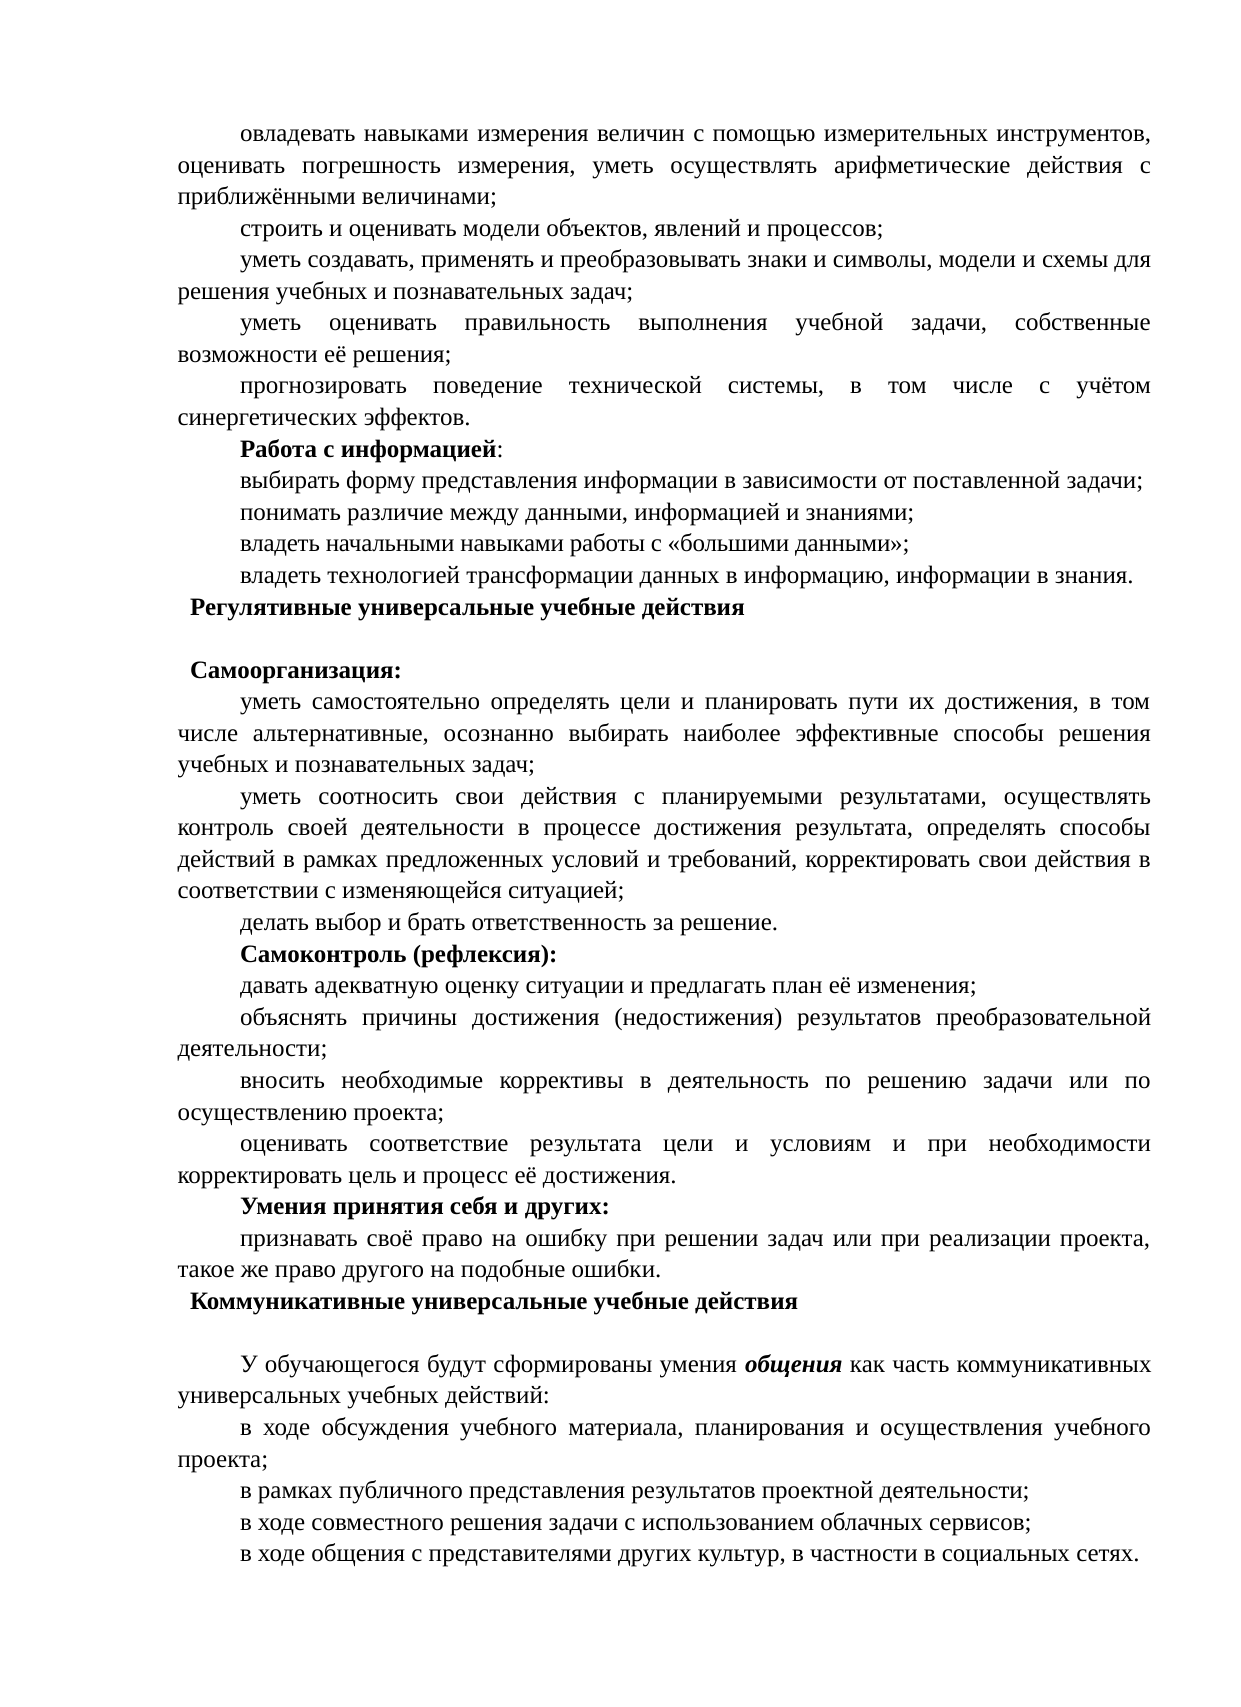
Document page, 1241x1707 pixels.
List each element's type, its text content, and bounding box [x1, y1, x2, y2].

text прогнозировать поведение технической системы, в том числе с учётом синергетических эффектов. [177, 371, 1152, 431]
text Самоконтроль (рефлексия): [177, 939, 1152, 967]
text оценивать соответствие результата цели и условиям и при необходимости корректировать цель и процесс её достижения. [177, 1128, 1152, 1188]
text объяснять причины достижения (недостижения) результатов преобразовательной деятельности; [177, 1002, 1152, 1062]
text в рамках публичного представления результатов проектной деятельности; [177, 1475, 1152, 1504]
text строить и оценивать модели объектов, явлений и процессов; [177, 213, 1152, 242]
text уметь соотносить свои действия с планируемыми результатами, осуществлять контроль своей деятельности в процессе достижения результата, определять способы действий в рамках предложенных условий и требований, корректировать свои действия в соответствии с изменяющейся ситуацией; [177, 781, 1152, 904]
text владеть технологией трансформации данных в информацию, информации в знания. [177, 560, 1152, 589]
text У обучающегося будут сформированы умения общения как часть коммуникативных универсальных учебных действий: [177, 1349, 1152, 1409]
text вносить необходимые коррективы в деятельность по решению задачи или по осуществлению проекта; [177, 1065, 1152, 1125]
text Умения принятия себя и других: [177, 1191, 1152, 1220]
text уметь самостоятельно определять цели и планировать пути их достижения, в том числе альтернативные, осознанно выбирать наиболее эффективные способы решения учебных и познавательных задач; [177, 686, 1152, 778]
text в ходе общения с представителями других культур, в частности в социальных сетях. [177, 1538, 1152, 1567]
text понимать различие между данными, информацией и знаниями; [177, 497, 1152, 526]
text признавать своё право на ошибку при решении задач или при реализации проекта, такое же право другого на подобные ошибки. [177, 1223, 1152, 1283]
text Регулятивные универсальные учебные действия [190, 592, 1152, 620]
text овладевать навыками измерения величин с помощью измерительных инструментов, оценивать погрешность измерения, уметь осуществлять арифметические действия с приближёнными величинами; [177, 118, 1152, 210]
text давать адекватную оценку ситуации и предлагать план её изменения; [177, 970, 1152, 999]
text в ходе совместного решения задачи с использованием облачных сервисов; [177, 1507, 1152, 1536]
text Самоорганизация: [190, 655, 1152, 683]
text уметь создавать, применять и преобразовывать знаки и символы, модели и схемы для решения учебных и познавательных задач; [177, 244, 1152, 305]
text делать выбор и брать ответственность за решение. [177, 907, 1152, 936]
text выбирать форму представления информации в зависимости от поставленной задачи; [177, 465, 1152, 494]
text Работа с информацией: [177, 434, 1152, 462]
text владеть начальными навыками работы с «большими данными»; [177, 528, 1152, 557]
text в ходе обсуждения учебного материала, планирования и осуществления учебного проекта; [177, 1412, 1152, 1472]
text уметь оценивать правильность выполнения учебной задачи, собственные возможности её решения; [177, 307, 1152, 368]
text Коммуникативные универсальные учебные действия [190, 1286, 1152, 1315]
